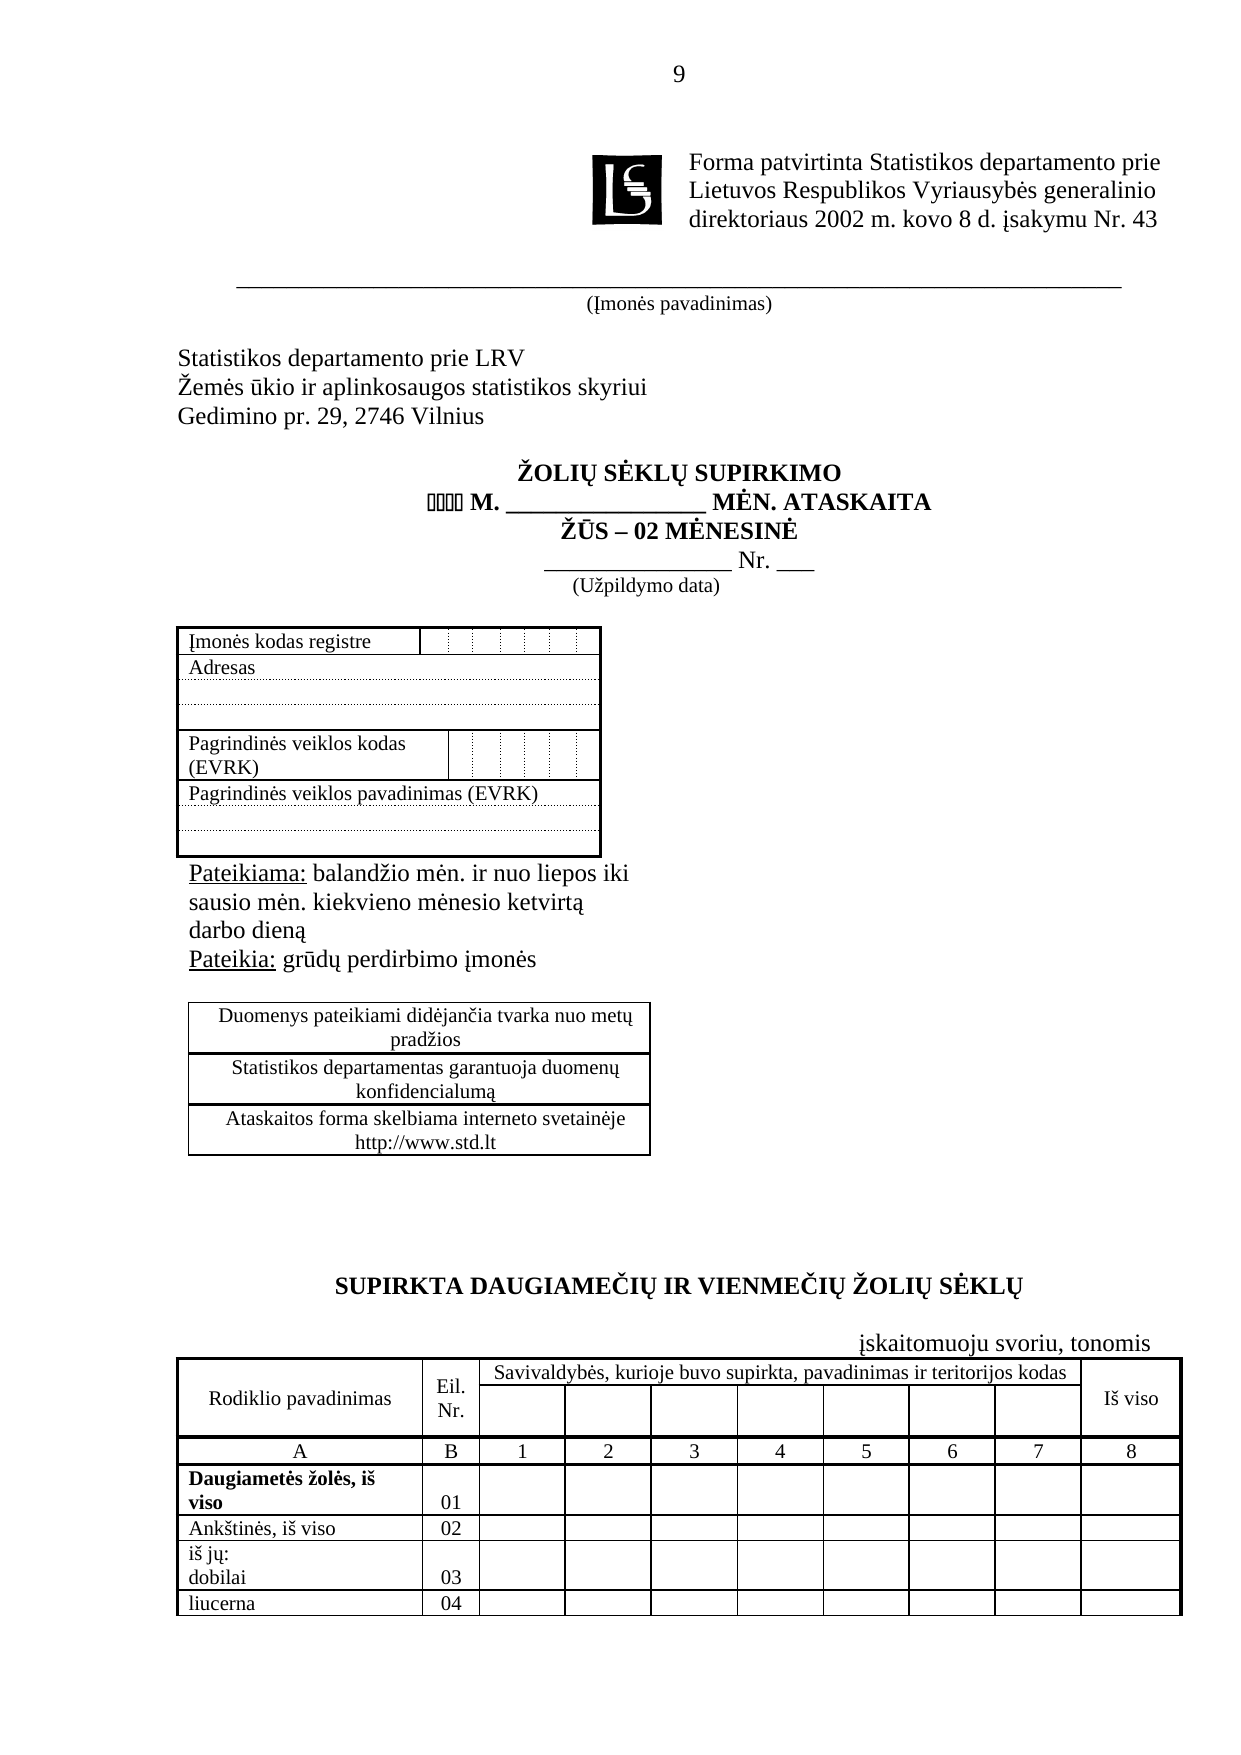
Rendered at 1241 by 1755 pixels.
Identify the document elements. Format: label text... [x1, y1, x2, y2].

table_cell [602, 779, 650, 804]
table_cell [566, 1591, 650, 1615]
table_cell [423, 1541, 479, 1565]
table_header Rodiklio pavadinimas [179, 1360, 422, 1435]
table_cell Ankštinės, iš viso [179, 1516, 422, 1539]
table_cell [738, 1591, 823, 1615]
table_cell [179, 805, 599, 830]
table_cell [996, 1541, 1080, 1565]
table_cell [473, 731, 500, 779]
text _______________ Nr. ___ [177, 545, 1181, 573]
table_header Ataskaitos forma skelbiama interneto svetainėje http://www.std.lt [189, 1106, 649, 1154]
table_cell [824, 1541, 908, 1565]
table_cell [824, 1591, 908, 1615]
table_header [177, 147, 677, 233]
table_cell A [179, 1439, 422, 1463]
table_cell 6 [910, 1439, 994, 1463]
table_cell [652, 1516, 737, 1539]
table_cell [480, 1386, 564, 1435]
table_cell [566, 1386, 650, 1435]
table_header [421, 629, 448, 653]
table_cell [996, 1565, 1080, 1589]
table_cell liucerna [179, 1591, 422, 1615]
table_cell 01 [423, 1466, 479, 1514]
table_cell dobilai [179, 1565, 422, 1589]
table_header [500, 629, 525, 653]
table_cell [996, 1516, 1080, 1539]
table_cell Pateikiama: balandžio mėn. ir nuo liepos iki sausio mėn. kiekvieno mėnesio ketvirtą darbo dieną Pateikia: grūdų perdirbimo įmonės [177, 855, 650, 1002]
table_cell [996, 1386, 1080, 1435]
table_cell [652, 1591, 737, 1615]
table_cell Daugiametės žolės, iš viso [179, 1466, 422, 1514]
table_cell Pagrindinės veiklos pavadinimas (EVRK) [179, 781, 599, 804]
text Supirkta daugiamečių ir vienmečių žolių sėklų [177, 1271, 1181, 1299]
table_cell [602, 830, 650, 855]
table_cell [824, 1466, 908, 1514]
table_header Statistikos departamentas garantuoja duomenų konfidencialumą [189, 1055, 649, 1103]
table_cell [910, 1541, 994, 1565]
table_header Įmonės kodas registre [179, 629, 419, 653]
table_cell [1082, 1466, 1179, 1514]
table_cell 1 [480, 1439, 564, 1463]
table_cell 7 [996, 1439, 1080, 1463]
table_cell [449, 731, 473, 779]
table_cell [179, 704, 599, 729]
table_cell [910, 1565, 994, 1589]
table_header [473, 629, 500, 653]
text (Įmonės pavadinimas) [177, 291, 1181, 315]
text Gedimino pr. 29, 2746 Vilnius [177, 401, 1181, 430]
table_cell [602, 679, 650, 704]
table_cell [824, 1565, 908, 1589]
table_cell [480, 1541, 564, 1565]
table_cell [1082, 1565, 1179, 1589]
table_cell [602, 704, 650, 729]
table_cell Adresas [179, 655, 599, 679]
table_cell [652, 1541, 737, 1565]
table_cell [738, 1516, 823, 1539]
table_cell [179, 830, 599, 855]
table_header [549, 629, 576, 653]
table_cell [549, 731, 576, 779]
table_cell [602, 654, 650, 679]
table_cell [652, 1565, 737, 1589]
table_cell 3 [652, 1439, 737, 1463]
table_cell [179, 679, 599, 704]
table_cell [652, 1466, 737, 1514]
text (Užpildymo data) [177, 573, 1181, 597]
table_header [576, 629, 599, 653]
text įskaitomuoju svoriu, tonomis [177, 1328, 1181, 1357]
table_cell [177, 1104, 188, 1156]
table_cell [566, 1541, 650, 1565]
table_cell [602, 729, 650, 779]
table_header Duomenys pateikiami didėjančia tvarka nuo metų pradžios [189, 1003, 649, 1051]
table_cell Pagrindinės veiklos kodas (EVRK) [179, 731, 448, 779]
table_cell 04 [423, 1591, 479, 1615]
table_cell [177, 1053, 188, 1104]
table_cell [566, 1466, 650, 1514]
table_cell [500, 731, 525, 779]
table_cell [525, 731, 549, 779]
text Statistikos departamento prie LRV [177, 343, 1181, 372]
table_header Savivaldybės, kurioje buvo supirkta, pavadinimas ir teritorijos kodas [480, 1360, 1080, 1384]
table_cell iš jų: [179, 1541, 422, 1565]
text  m. ________________ mėn. ataskaita [177, 487, 1181, 516]
table_cell [480, 1466, 564, 1514]
table_cell [910, 1466, 994, 1514]
table_cell [1082, 1541, 1179, 1565]
text žolių sėklų supirkimo [177, 458, 1181, 487]
table_header [525, 629, 549, 653]
table_header Iš viso [1082, 1360, 1179, 1435]
table_cell [738, 1541, 823, 1565]
table_header Eil. Nr. [423, 1360, 479, 1435]
text Žemės ūkio ir aplinkosaugos statistikos skyriui [177, 372, 1181, 401]
table_cell [576, 731, 599, 779]
table_cell [602, 805, 650, 830]
table_cell [177, 1002, 188, 1053]
table_cell [566, 1516, 650, 1539]
table_cell 02 [423, 1516, 479, 1539]
table_cell [910, 1516, 994, 1539]
table_cell [1082, 1516, 1179, 1539]
table_cell [480, 1565, 564, 1589]
table_cell [738, 1466, 823, 1514]
table_cell [910, 1386, 994, 1435]
table_cell [824, 1516, 908, 1539]
text žūs – 02 mėnesinė [177, 516, 1181, 545]
table_cell [566, 1565, 650, 1589]
table_cell [1082, 1591, 1179, 1615]
table_cell 8 [1082, 1439, 1179, 1463]
table_header [448, 629, 473, 653]
table_cell [910, 1591, 994, 1615]
table_cell [738, 1565, 823, 1589]
table_cell B [423, 1439, 479, 1463]
table_cell [480, 1591, 564, 1615]
table_cell [996, 1466, 1080, 1514]
table_cell [480, 1516, 564, 1539]
table_cell [652, 1386, 737, 1435]
table_cell 4 [738, 1439, 823, 1463]
table_cell 5 [824, 1439, 908, 1463]
table_header [602, 626, 650, 653]
table_cell 2 [566, 1439, 650, 1463]
table_cell [738, 1386, 823, 1435]
table_header Forma patvirtinta Statistikos departamento prie Lietuvos Respublikos Vyriausybės generalinio direktoriaus 2002 m. kovo 8 d. įsakymu Nr. 43 [678, 147, 1181, 233]
table_cell 03 [423, 1565, 479, 1589]
table_cell [824, 1386, 908, 1435]
table_cell [996, 1591, 1080, 1615]
